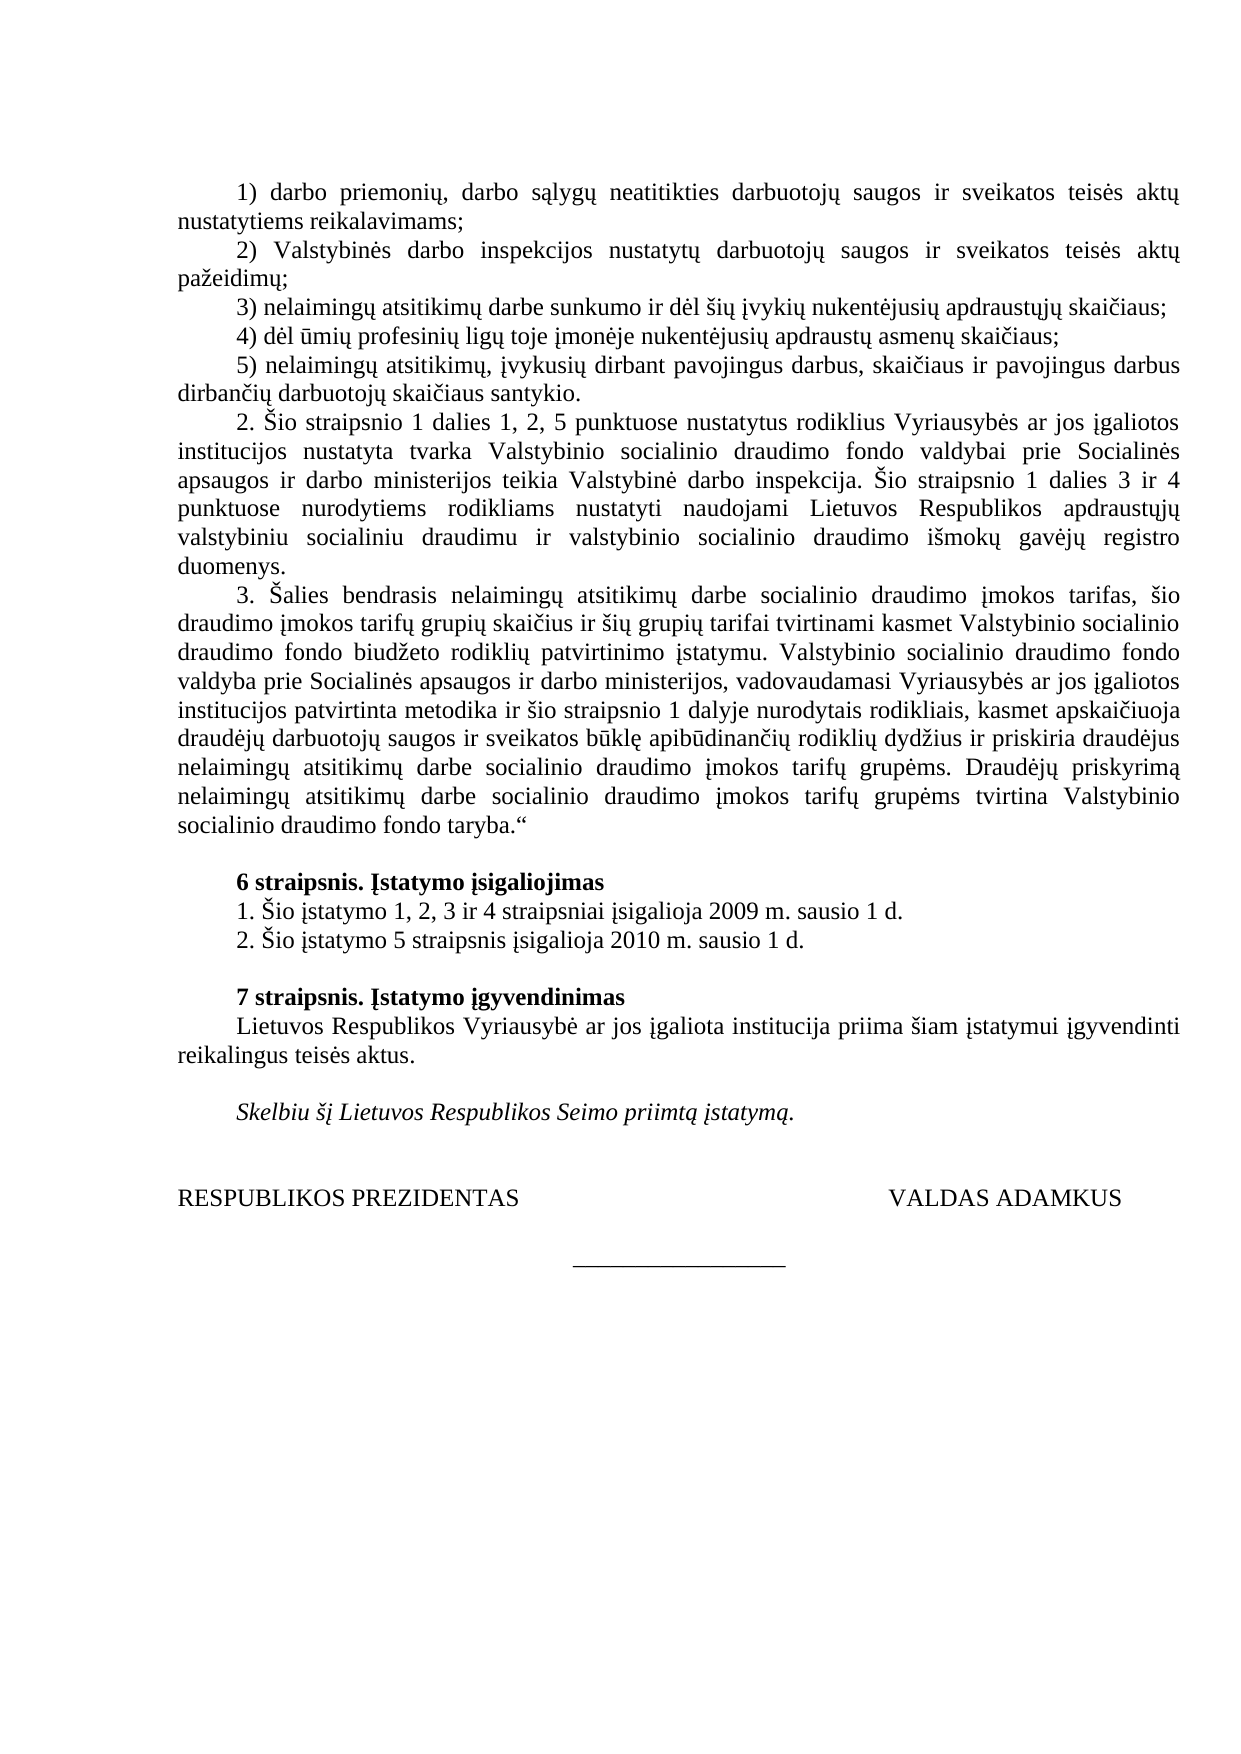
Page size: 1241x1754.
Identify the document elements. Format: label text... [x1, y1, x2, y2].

text 7 straipsnis. Įstatymo įgyvendinimas [177, 982, 1181, 1011]
text RESPUBLIKOS PREZIDENTAS VALDAS ADAMKUS [177, 1183, 1181, 1212]
text 2. Šio straipsnio 1 dalies 1, 2, 5 punktuose nustatytus rodiklius Vyriausybės ar jos įgaliotos institucijos nustatyta tvarka Valstybinio socialinio draudimo fondo valdybai prie Socialinės apsaugos ir darbo ministerijos teikia Valstybinė darbo inspekcija. Šio straipsnio 1 dalies 3 ir 4 punktuose nurodytiems rodikliams nustatyti naudojami Lietuvos Respublikos apdraustųjų valstybiniu socialiniu draudimu ir valstybinio socialinio draudimo išmokų gavėjų registro duomenys. [177, 407, 1181, 580]
text 2) Valstybinės darbo inspekcijos nustatytų darbuotojų saugos ir sveikatos teisės aktų pažeidimų; [177, 235, 1181, 292]
text Lietuvos Respublikos Vyriausybė ar jos įgaliota institucija priima šiam įstatymui įgyvendinti reikalingus teisės aktus. [177, 1011, 1181, 1068]
text Skelbiu šį Lietuvos Respublikos Seimo priimtą įstatymą. [177, 1097, 1181, 1126]
text 6 straipsnis. Įstatymo įsigaliojimas [177, 867, 1181, 896]
text 1) darbo priemonių, darbo sąlygų neatitikties darbuotojų saugos ir sveikatos teisės aktų nustatytiems reikalavimams; [177, 177, 1181, 235]
text _________________ [177, 1241, 1181, 1270]
text 2. Šio įstatymo 5 straipsnis įsigalioja 2010 m. sausio 1 d. [177, 925, 1181, 953]
text 4) dėl ūmių profesinių ligų toje įmonėje nukentėjusių apdraustų asmenų skaičiaus; [177, 321, 1181, 350]
text 3. Šalies bendrasis nelaimingų atsitikimų darbe socialinio draudimo įmokos tarifas, šio draudimo įmokos tarifų grupių skaičius ir šių grupių tarifai tvirtinami kasmet Valstybinio socialinio draudimo fondo biudžeto rodiklių patvirtinimo įstatymu. Valstybinio socialinio draudimo fondo valdyba prie Socialinės apsaugos ir darbo ministerijos, vadovaudamasi Vyriausybės ar jos įgaliotos institucijos patvirtinta metodika ir šio straipsnio 1 dalyje nurodytais rodikliais, kasmet apskaičiuoja draudėjų darbuotojų saugos ir sveikatos būklę apibūdinančių rodiklių dydžius ir priskiria draudėjus nelaimingų atsitikimų darbe socialinio draudimo įmokos tarifų grupėms. Draudėjų priskyrimą nelaimingų atsitikimų darbe socialinio draudimo įmokos tarifų grupėms tvirtina Valstybinio socialinio draudimo fondo taryba.“ [177, 580, 1181, 838]
text 3) nelaimingų atsitikimų darbe sunkumo ir dėl šių įvykių nukentėjusių apdraustųjų skaičiaus; [177, 292, 1181, 321]
text 5) nelaimingų atsitikimų, įvykusių dirbant pavojingus darbus, skaičiaus ir pavojingus darbus dirbančių darbuotojų skaičiaus santykio. [177, 350, 1181, 407]
text 1. Šio įstatymo 1, 2, 3 ir 4 straipsniai įsigalioja 2009 m. sausio 1 d. [177, 896, 1181, 925]
